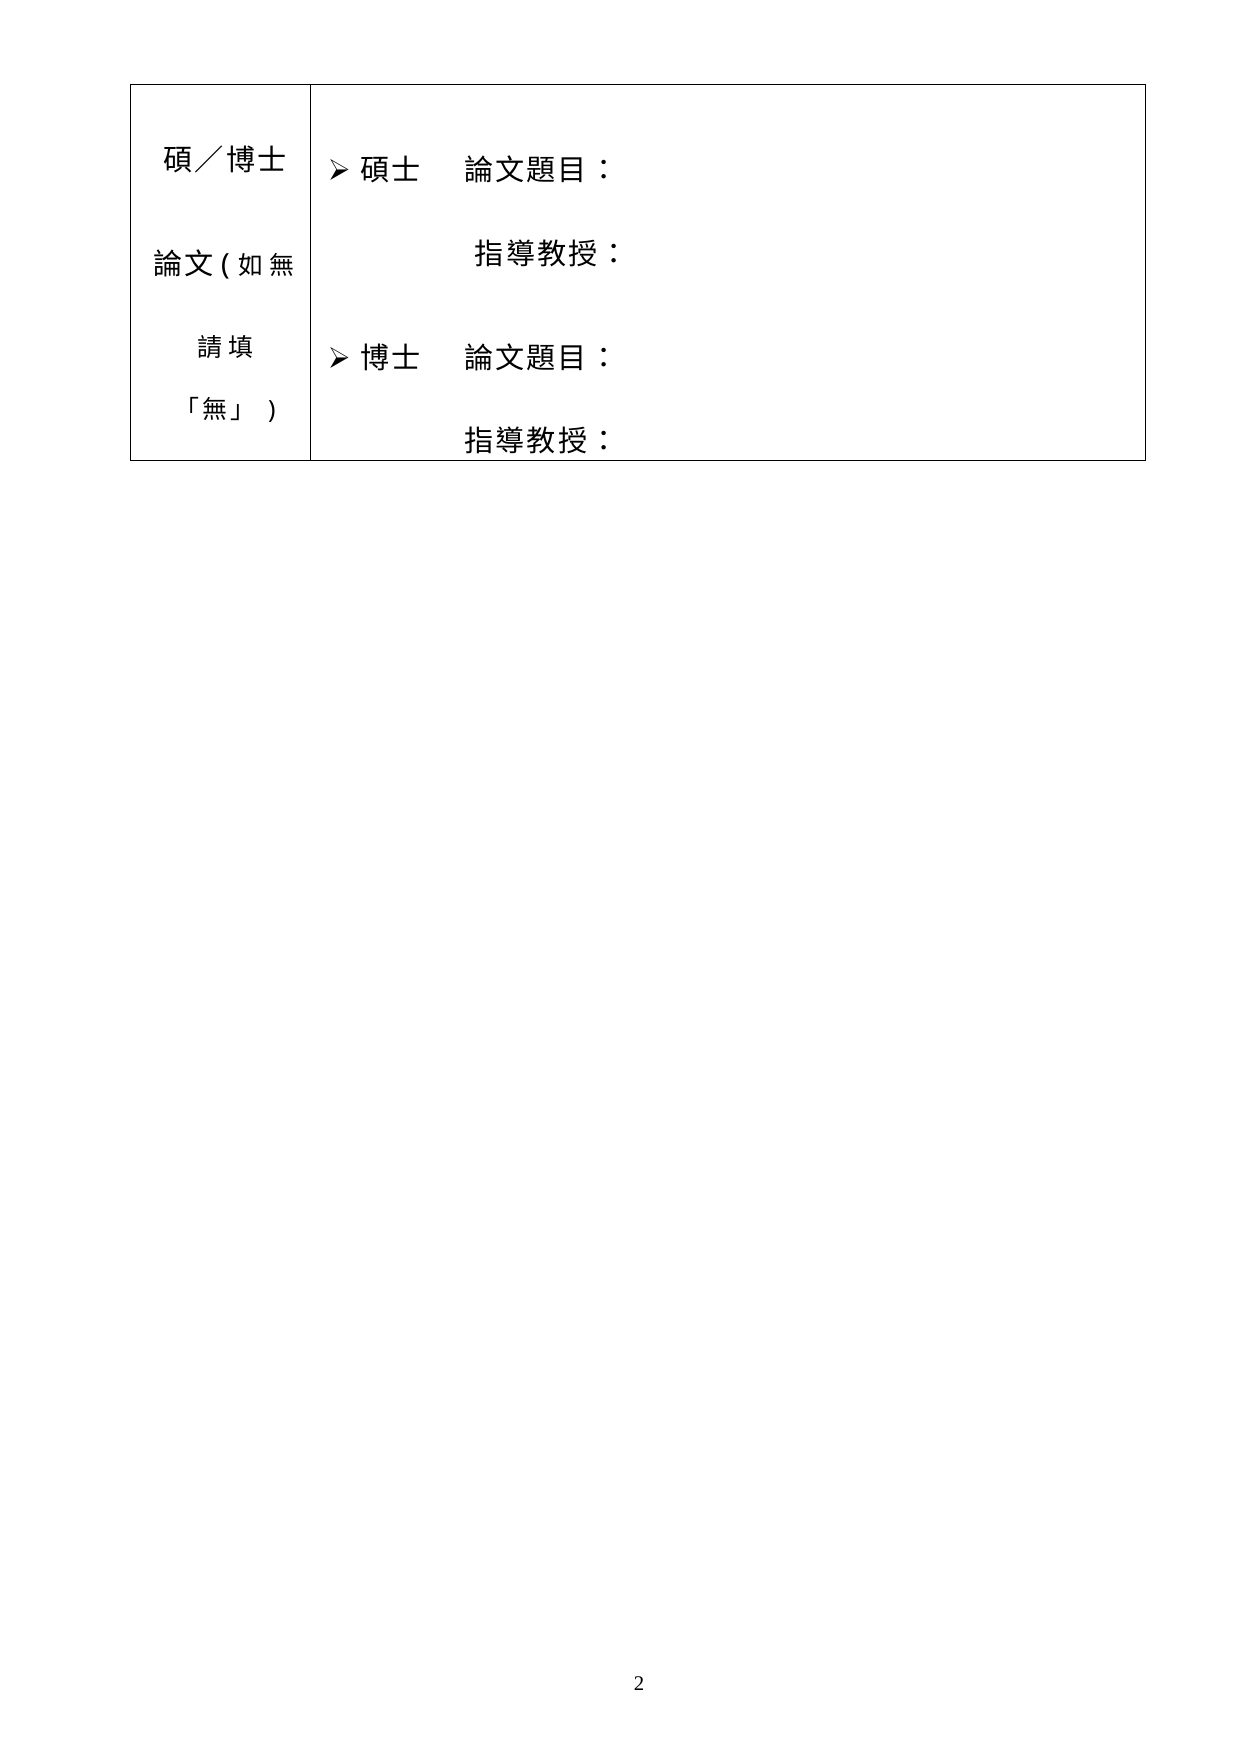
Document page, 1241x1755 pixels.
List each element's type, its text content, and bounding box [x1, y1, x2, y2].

table_cell 碩士 論文題目： 指導教授： 博士 論文題目： 指導教授： [311, 85, 1145, 460]
table_cell 碩／博士 論文(如無請填「無」) [131, 85, 310, 460]
